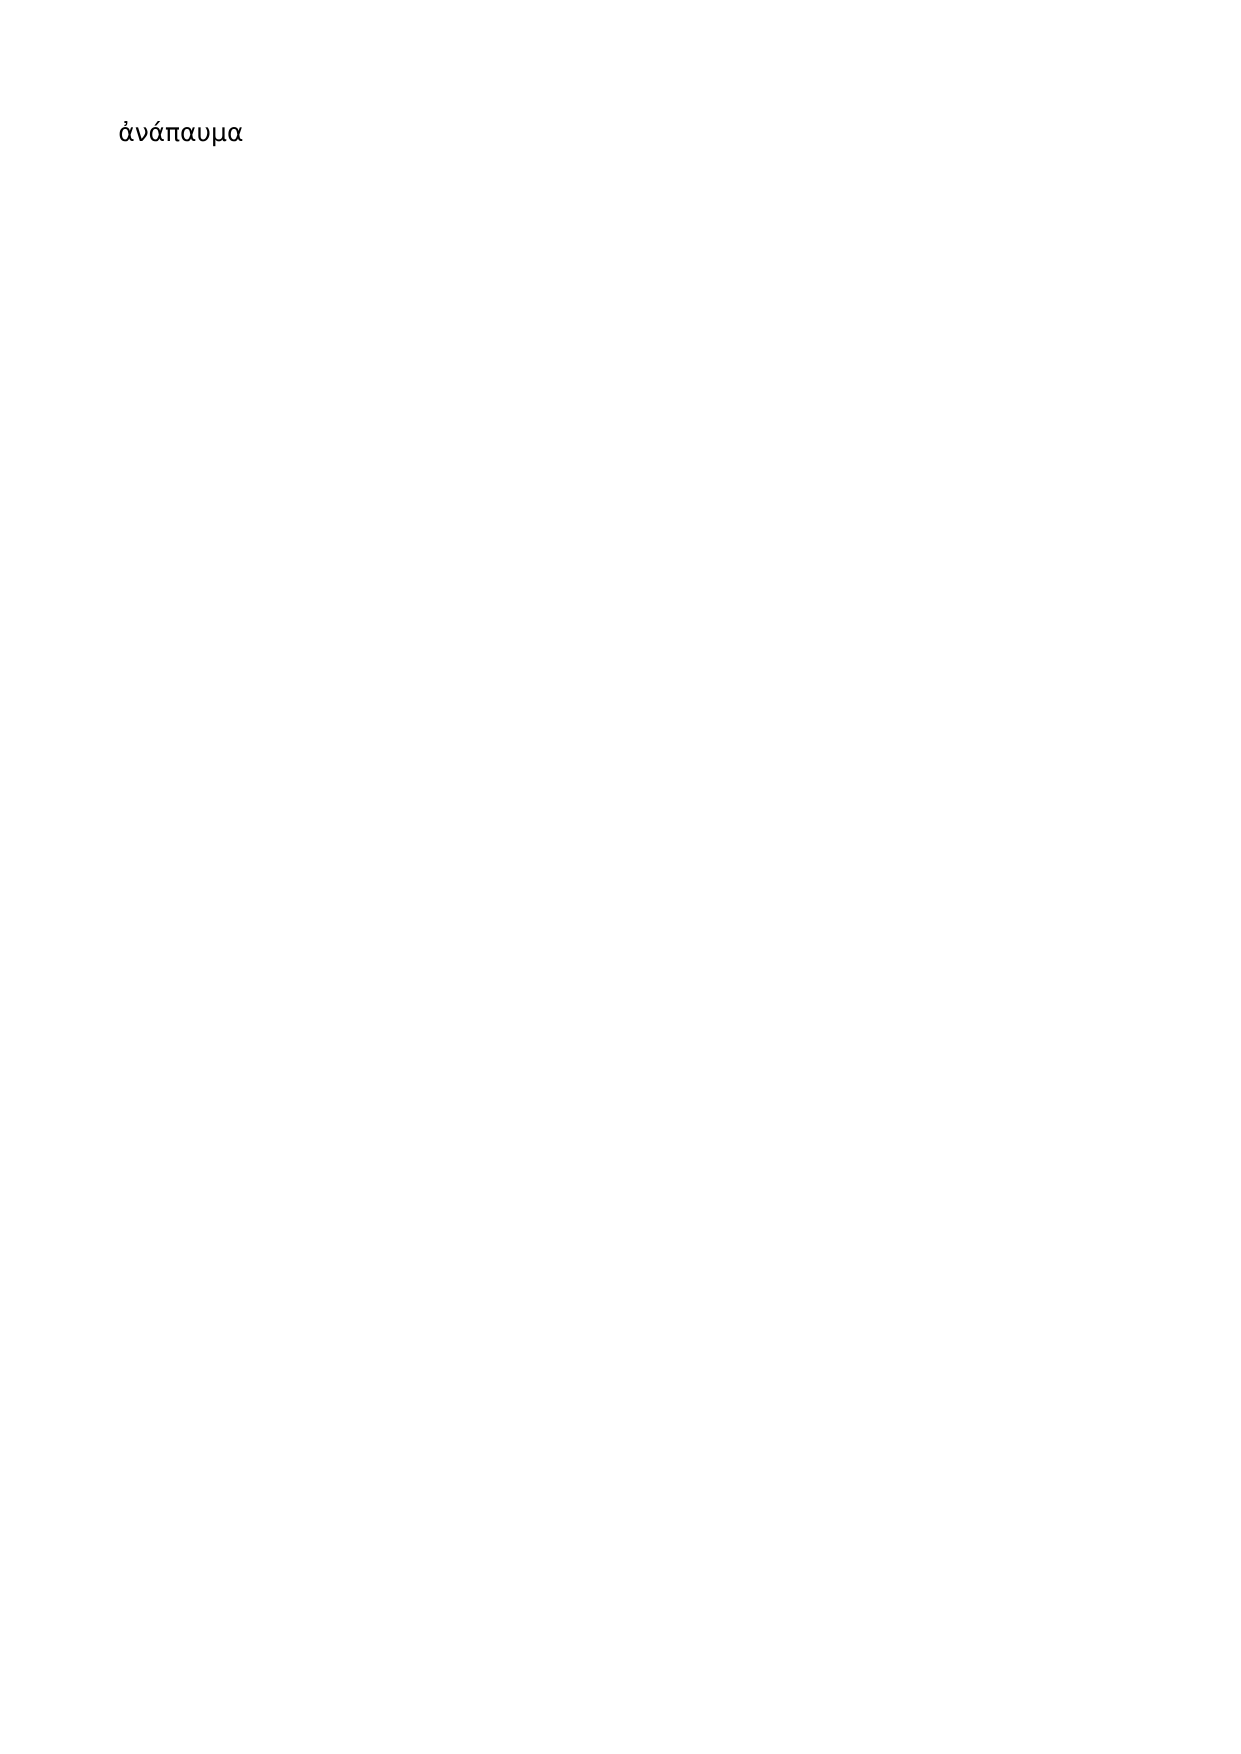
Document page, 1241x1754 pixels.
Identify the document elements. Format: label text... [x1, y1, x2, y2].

text ἀνάπαυμα [118, 118, 1122, 147]
